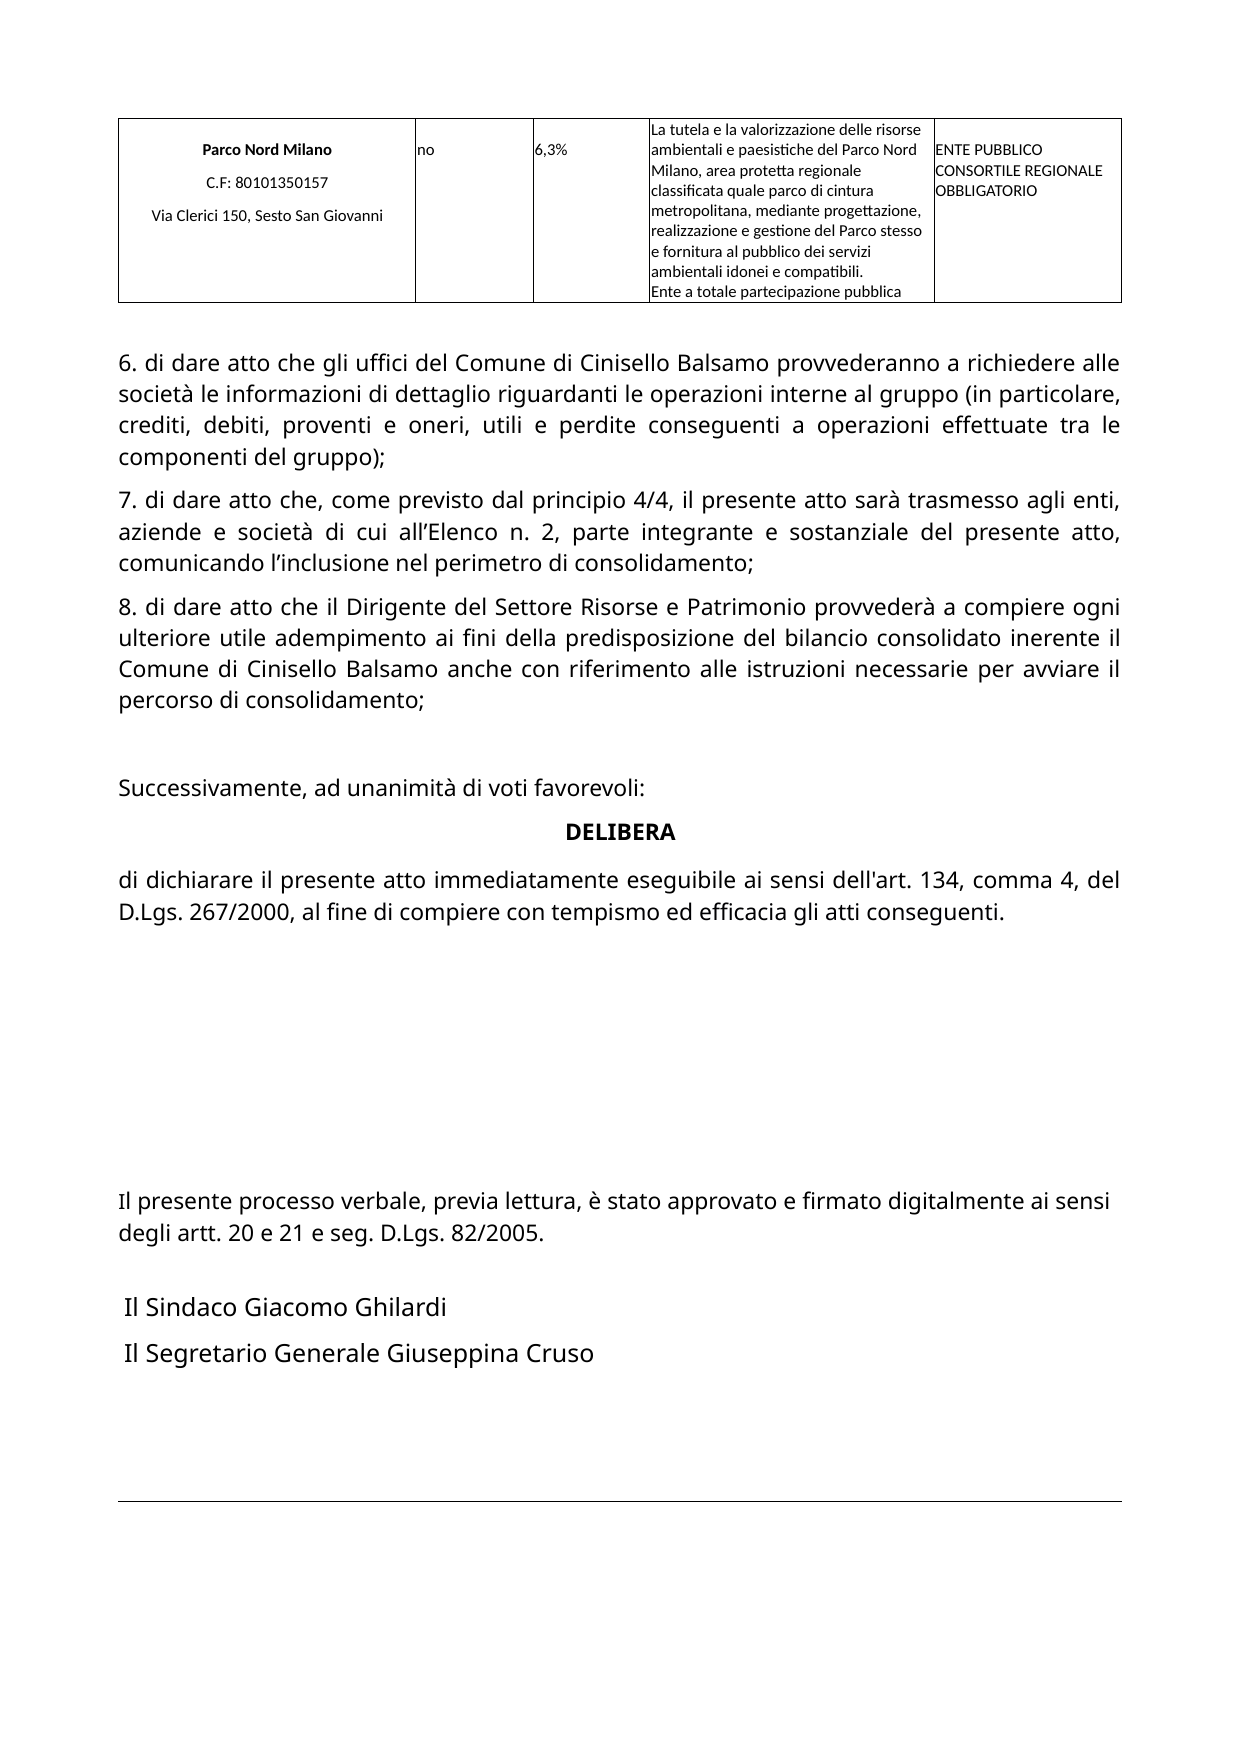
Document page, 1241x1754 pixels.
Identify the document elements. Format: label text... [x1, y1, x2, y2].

table_cell no [416, 119, 533, 302]
table_header [1115, 1279, 1123, 1330]
table_header Il Sindaco Giacomo Ghilardi [118, 1279, 1115, 1330]
table_cell [1115, 1330, 1123, 1376]
text Il presente processo verbale, previa lettura, è stato approvato e firmato digitalmente ai sensi degli artt. 20 e 21 e seg. D.Lgs. 82/2005. [118, 1185, 1122, 1248]
table_cell ENTE PUBBLICO CONSORTILE REGIONALE OBBLIGATORIO [935, 119, 1121, 302]
text 6. di dare atto che gli uffici del Comune di Cinisello Balsamo provvederanno a richiedere alle società le informazioni di dettaglio riguardanti le operazioni interne al gruppo (in particolare, crediti, debiti, proventi e oneri, utili e perdite conseguenti a operazioni effettuate tra le componenti del gruppo); [118, 347, 1122, 472]
table_cell La tutela e la valorizzazione delle risorse ambientali e paesistiche del Parco Nord Milano, area protetta regionale classificata quale parco di cintura metropolitana, mediante progettazione, realizzazione e gestione del Parco stesso e fornitura al pubblico dei servizi ambientali idonei e compatibili. Ente a totale partecipazione pubblica [650, 119, 934, 302]
table_header [118, 1502, 1122, 1575]
text 7. di dare atto che, come previsto dal principio 4/4, il presente atto sarà trasmesso agli enti, aziende e società di cui all’Elenco n. 2, parte integrante e sostanziale del presente atto, comunicando l’inclusione nel perimetro di consolidamento; [118, 484, 1122, 578]
text 8. di dare atto che il Dirigente del Settore Risorse e Patrimonio provvederà a compiere ogni ulteriore utile adempimento ai fini della predisposizione del bilancio consolidato inerente il Comune di Cinisello Balsamo anche con riferimento alle istruzioni necessarie per avviare il percorso di consolidamento; [118, 591, 1122, 716]
text Successivamente, ad unanimità di voti favorevoli: [118, 772, 1122, 803]
table_cell 6,3% [534, 119, 649, 302]
table_cell Il Segretario Generale Giuseppina Cruso [118, 1330, 1115, 1376]
table_cell [620, 1575, 1122, 1617]
text DELIBERA [118, 816, 1122, 847]
table_cell Parco Nord Milano C.F: 80101350157 Via Clerici 150, Sesto San Giovanni [119, 119, 415, 302]
table_cell [118, 1575, 620, 1617]
text di dichiarare il presente atto immediatamente eseguibile ai sensi dell'art. 134, comma 4, del D.Lgs. 267/2000, al fine di compiere con tempismo ed efficacia gli atti conseguenti. [118, 864, 1122, 927]
